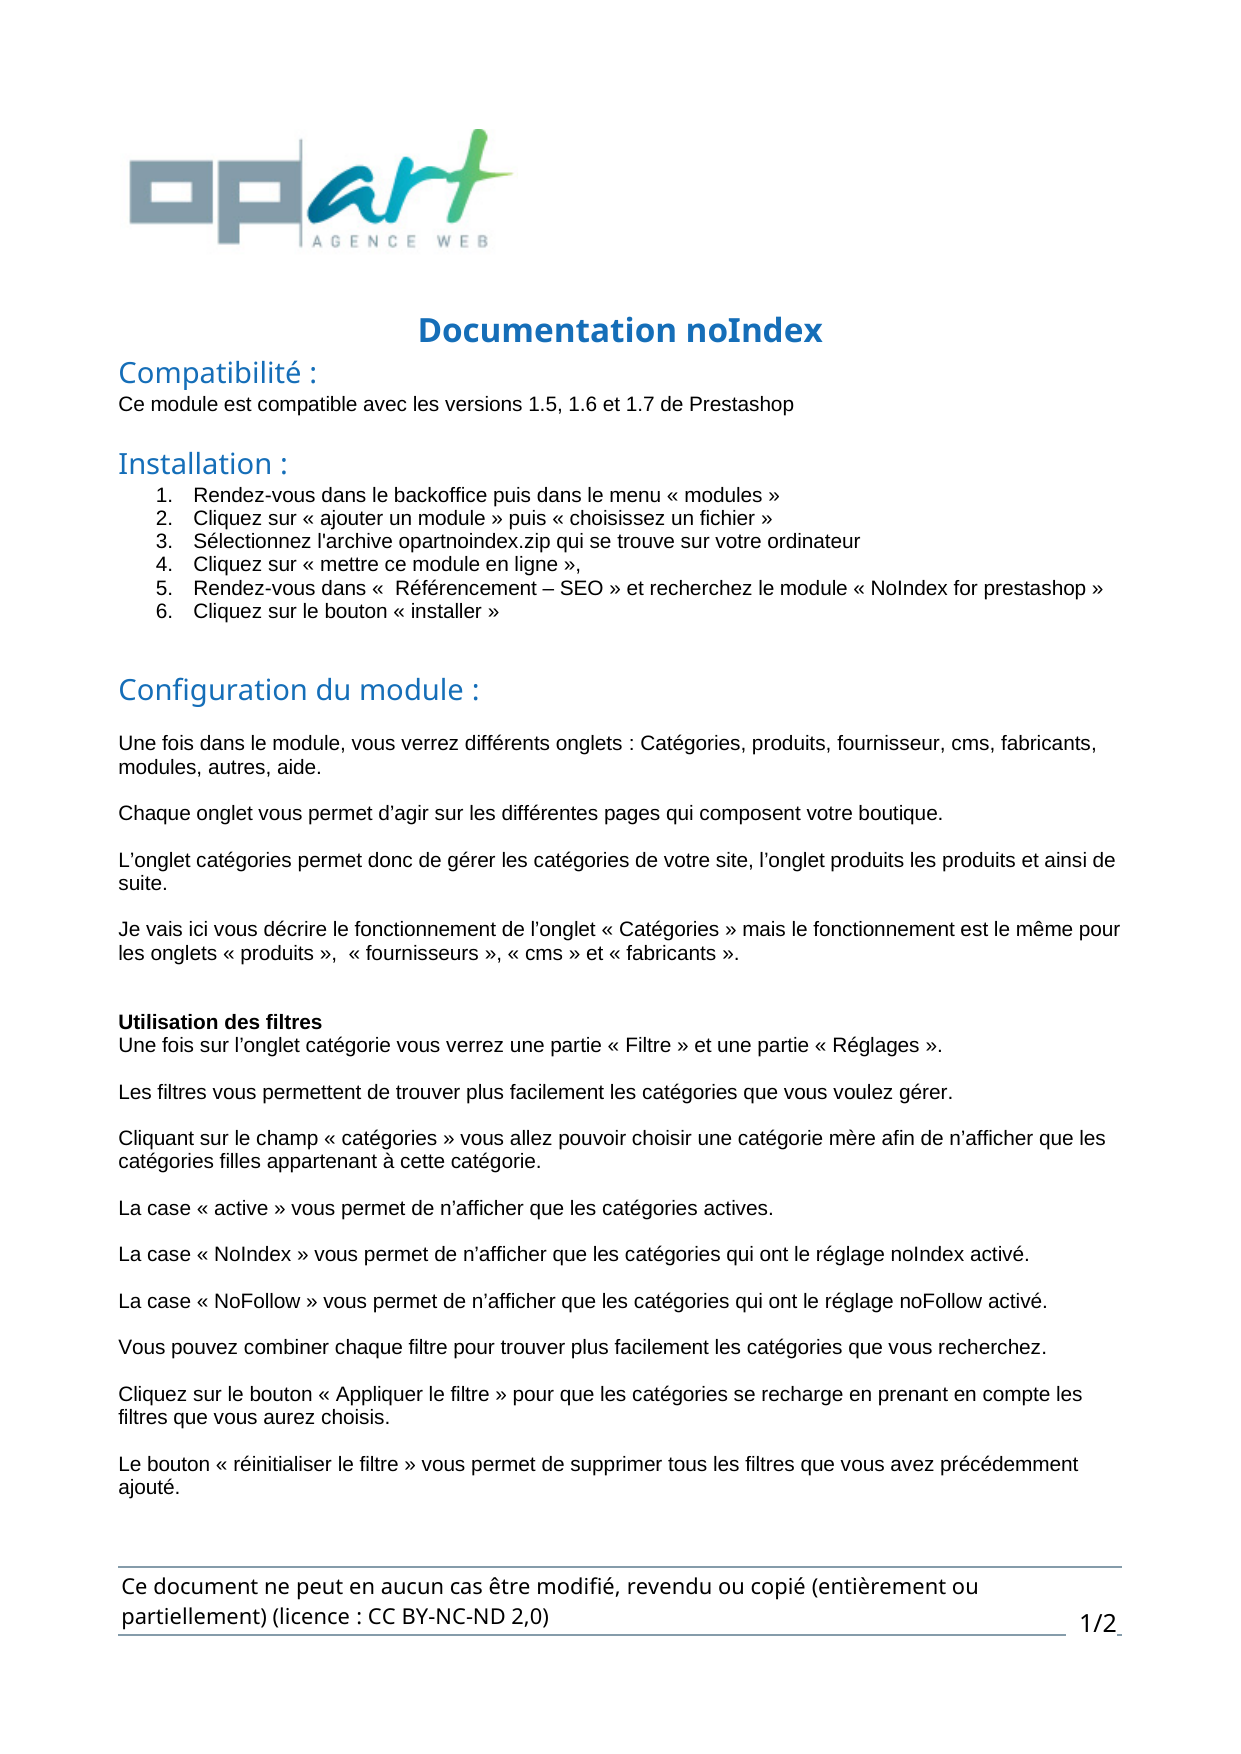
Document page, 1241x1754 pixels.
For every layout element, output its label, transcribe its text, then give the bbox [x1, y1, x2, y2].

list Cliquez sur le bouton « installer » [156, 599, 1122, 623]
text Configuration du module : [118, 669, 1122, 709]
list Sélectionnez l'archive opartnoindex.zip qui se trouve sur votre ordinateur [156, 530, 1122, 553]
text La case « active » vous permet de n’afficher que les catégories actives. [118, 1197, 1122, 1220]
text La case « NoIndex » vous permet de n’afficher que les catégories qui ont le réglage noIndex activé. [118, 1243, 1122, 1266]
list Rendez-vous dans « Référencement – SEO » et recherchez le module « NoIndex for prestashop » [156, 576, 1122, 599]
list Rendez-vous dans le backoffice puis dans le menu « modules » [156, 483, 1122, 506]
text Ce module est compatible avec les versions 1.5, 1.6 et 1.7 de Prestashop [118, 392, 1122, 415]
text Les filtres vous permettent de trouver plus facilement les catégories que vous voulez gérer. [118, 1081, 1122, 1104]
text L’onglet catégories permet donc de gérer les catégories de votre site, l’onglet produits les produits et ainsi de suite. [118, 848, 1122, 895]
text Documentation noIndex [118, 307, 1122, 352]
text Le bouton « réinitialiser le filtre » vous permet de supprimer tous les filtres que vous avez précédemment ajouté. [118, 1452, 1122, 1499]
text Compatibilité : [118, 352, 1122, 392]
picture [119, 129, 519, 262]
text Utilisation des filtres [118, 1011, 1122, 1034]
list Cliquez sur « ajouter un module » puis « choisissez un fichier » [156, 506, 1122, 530]
list Cliquez sur « mettre ce module en ligne », [156, 553, 1122, 576]
text Je vais ici vous décrire le fonctionnement de l’onglet « Catégories » mais le fonctionnement est le même pour les onglets « produits », « fournisseurs », « cms » et « fabricants ». [118, 918, 1122, 964]
text Une fois dans le module, vous verrez différents onglets : Catégories, produits, fournisseur, cms, fabricants, modules, autres, aide. [118, 732, 1122, 778]
text Chaque onglet vous permet d’agir sur les différentes pages qui composent votre boutique. [118, 802, 1122, 825]
text Cliquant sur le champ « catégories » vous allez pouvoir choisir une catégorie mère afin de n’afficher que les catégories filles appartenant à cette catégorie. [118, 1127, 1122, 1173]
text Vous pouvez combiner chaque filtre pour trouver plus facilement les catégories que vous recherchez. [118, 1336, 1122, 1359]
text Installation : [118, 443, 1122, 483]
text La case « NoFollow » vous permet de n’afficher que les catégories qui ont le réglage noFollow activé. [118, 1289, 1122, 1313]
text Cliquez sur le bouton « Appliquer le filtre » pour que les catégories se recharge en prenant en compte les filtres que vous aurez choisis. [118, 1382, 1122, 1429]
text Une fois sur l’onglet catégorie vous verrez une partie « Filtre » et une partie « Réglages ». [118, 1034, 1122, 1057]
